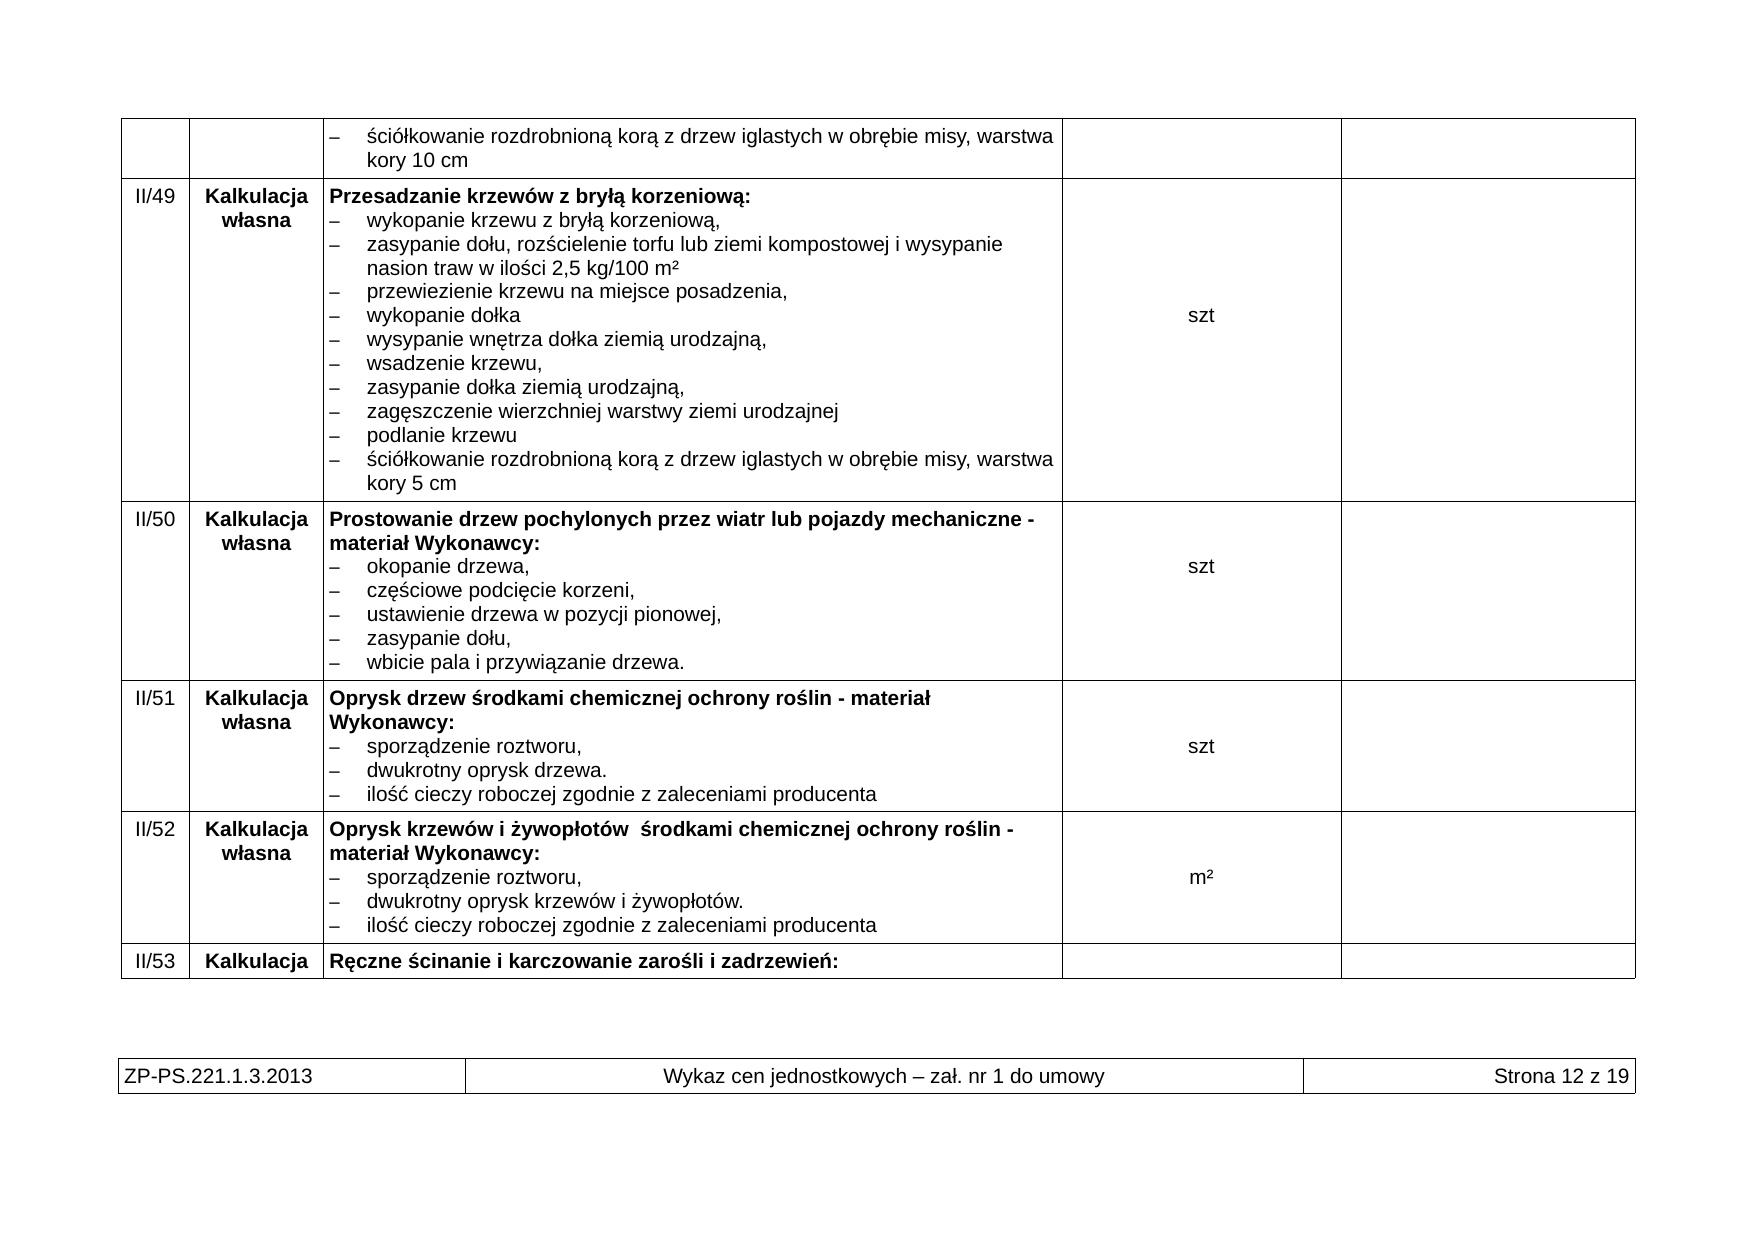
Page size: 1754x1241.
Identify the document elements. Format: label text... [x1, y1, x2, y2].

table_cell Kalkulacja [190, 944, 323, 978]
table_cell II/52 [122, 812, 189, 943]
table_cell [1342, 119, 1635, 178]
table_cell Przesadzanie drzew z bryłą korzeniową o obwodzie do 250 cm: wykopanie drzewa z bryłą korzeniową, zasypanie dołu,rozścielenie torfu lub ziemi kompostowej i wysypanie nasion traw w ilości 2,5 kg/100 m² przewiezienie drzewa na miejsce posadzenia, wykopanie dołu o średnicy odpowiadającej koronie drzewa, wysypanie wnętrza dołu ziemią urodzajną, wsadzenie drzewa, zasypanie dołu ziemią urodzajną, zagęszczenie wierzchniej warstwy ziemi urodzajnej podlanie drzewa ściółkowanie rozdrobnioną korą z drzew iglastych w obrębie misy, warstwa kory 10 cm [324, 119, 1062, 178]
table_cell [1342, 944, 1635, 978]
table_cell Prostowanie drzew pochylonych przez wiatr lub pojazdy mechaniczne - materiał Wykonawcy: okopanie drzewa, częściowe podcięcie korzeni, ustawienie drzewa w pozycji pionowej, zasypanie dołu, wbicie pala i przywiązanie drzewa. [324, 502, 1062, 680]
table_cell II/50 [122, 502, 189, 680]
table_cell II/51 [122, 681, 189, 811]
table_cell [1063, 119, 1341, 178]
table_cell Ręczne ścinanie i karczowanie zarośli i zadrzewień: ręczny wyrąb roślin o formie krzewiastej oraz drzew w wieku do 10 lat wykarczowanie pni oczyszczenie terenu z pozostałości po wykarczowaniu, wyrównanie i plantowanie terenu, wywiezienie pozostałości po wykarczowaniu -sposób zagospodarowanie we własnym zakresie [324, 944, 1062, 978]
table_cell Kalkulacja własna [190, 502, 323, 680]
table_cell II/53 [122, 944, 189, 978]
table_cell [190, 119, 323, 178]
table_cell m² [1063, 812, 1341, 943]
table_cell [122, 119, 189, 178]
table_cell [1342, 812, 1635, 943]
table_cell Oprysk drzew środkami chemicznej ochrony roślin - materiał Wykonawcy: sporządzenie roztworu, dwukrotny oprysk drzewa. ilość cieczy roboczej zgodnie z zaleceniami producenta [324, 681, 1062, 811]
table_cell szt [1063, 681, 1341, 811]
table_cell Przesadzanie krzewów z bryłą korzeniową: wykopanie krzewu z bryłą korzeniową, zasypanie dołu, rozścielenie torfu lub ziemi kompostowej i wysypanie nasion traw w ilości 2,5 kg/100 m² przewiezienie krzewu na miejsce posadzenia, wykopanie dołka wysypanie wnętrza dołka ziemią urodzajną, wsadzenie krzewu, zasypanie dołka ziemią urodzajną, zagęszczenie wierzchniej warstwy ziemi urodzajnej podlanie krzewu ściółkowanie rozdrobnioną korą z drzew iglastych w obrębie misy, warstwa kory 5 cm [324, 179, 1062, 501]
table_cell Kalkulacja własna [190, 681, 323, 811]
table_cell [1342, 681, 1635, 811]
table_cell Kalkulacja własna [190, 179, 323, 501]
table_cell szt [1063, 179, 1341, 501]
table_cell szt [1063, 502, 1341, 680]
table_cell [1063, 944, 1341, 978]
table_cell [1342, 179, 1635, 501]
table_cell [1342, 502, 1635, 680]
table_cell Kalkulacja własna [190, 812, 323, 943]
table_cell II/49 [122, 179, 189, 501]
table_cell Oprysk krzewów i żywopłotów środkami chemicznej ochrony roślin - materiał Wykonawcy: sporządzenie roztworu, dwukrotny oprysk krzewów i żywopłotów. ilość cieczy roboczej zgodnie z zaleceniami producenta [324, 812, 1062, 943]
